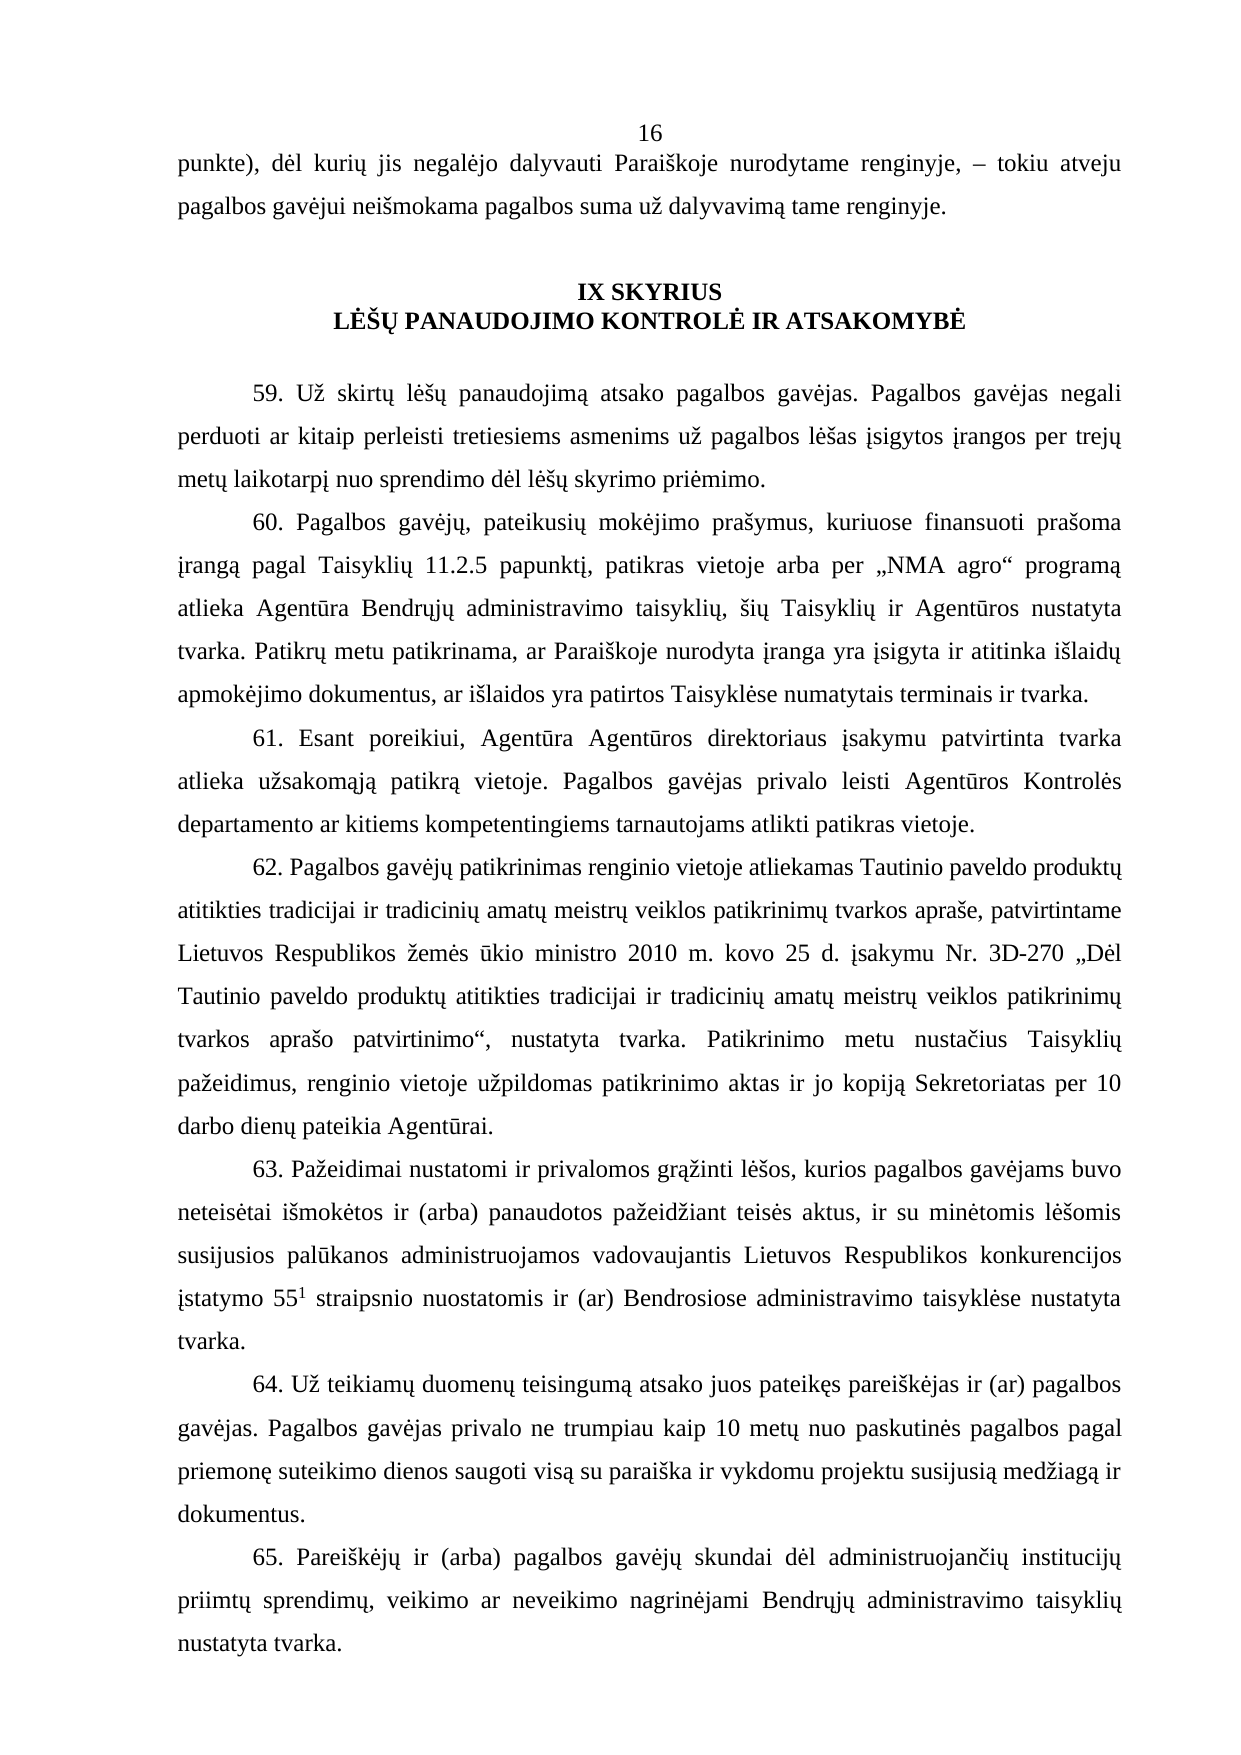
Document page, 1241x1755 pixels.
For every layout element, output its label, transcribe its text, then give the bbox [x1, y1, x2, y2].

text IX SKYRIUS [177, 277, 1122, 306]
text 59. Už skirtų lėšų panaudojimą atsako pagalbos gavėjas. Pagalbos gavėjas negali perduoti ar kitaip perleisti tretiesiems asmenims už pagalbos lėšas įsigytos įrangos per trejų metų laikotarpį nuo sprendimo dėl lėšų skyrimo priėmimo. [177, 378, 1122, 493]
text 65. Pareiškėjų ir (arba) pagalbos gavėjų skundai dėl administruojančių institucijų priimtų sprendimų, veikimo ar neveikimo nagrinėjami Bendrųjų administravimo taisyklių nustatyta tvarka. [177, 1542, 1122, 1657]
text LĖŠŲ PANAUDOJIMO KONTROLĖ IR ATSAKOMYBĖ [177, 306, 1122, 334]
text 60. Pagalbos gavėjų, pateikusių mokėjimo prašymus, kuriuose finansuoti prašoma įrangą pagal Taisyklių 11.2.5 papunktį, patikras vietoje arba per „NMA agro“ programą atlieka Agentūra Bendrųjų administravimo taisyklių, šių Taisyklių ir Agentūros nustatyta tvarka. Patikrų metu patikrinama, ar Paraiškoje nurodyta įranga yra įsigyta ir atitinka išlaidų apmokėjimo dokumentus, ar išlaidos yra patirtos Taisyklėse numatytais terminais ir tvarka. [177, 507, 1122, 708]
text 61. Esant poreikiui, Agentūra Agentūros direktoriaus įsakymu patvirtinta tvarka atlieka užsakomąją patikrą vietoje. Pagalbos gavėjas privalo leisti Agentūros Kontrolės departamento ar kitiems kompetentingiems tarnautojams atlikti patikras vietoje. [177, 723, 1122, 838]
text 62. Pagalbos gavėjų patikrinimas renginio vietoje atliekamas Tautinio paveldo produktų atitikties tradicijai ir tradicinių amatų meistrų veiklos patikrinimų tvarkos apraše, patvirtintame Lietuvos Respublikos žemės ūkio ministro 2010 m. kovo 25 d. įsakymu Nr. 3D-270 „Dėl Tautinio paveldo produktų atitikties tradicijai ir tradicinių amatų meistrų veiklos patikrinimų tvarkos aprašo patvirtinimo“, nustatyta tvarka. Patikrinimo metu nustačius Taisyklių pažeidimus, renginio vietoje užpildomas patikrinimo aktas ir jo kopiją Sekretoriatas per 10 darbo dienų pateikia Agentūrai. [177, 852, 1122, 1139]
text 63. Pažeidimai nustatomi ir privalomos grąžinti lėšos, kurios pagalbos gavėjams buvo neteisėtai išmokėtos ir (arba) panaudotos pažeidžiant teisės aktus, ir su minėtomis lėšomis susijusios palūkanos administruojamos vadovaujantis Lietuvos Respublikos konkurencijos įstatymo 551 straipsnio nuostatomis ir (ar) Bendrosiose administravimo taisyklėse nustatyta tvarka. [177, 1154, 1122, 1355]
text punkte), dėl kurių jis negalėjo dalyvauti Paraiškoje nurodytame renginyje, – tokiu atveju pagalbos gavėjui neišmokama pagalbos suma už dalyvavimą tame renginyje. [177, 148, 1122, 219]
text 64. Už teikiamų duomenų teisingumą atsako juos pateikęs pareiškėjas ir (ar) pagalbos gavėjas. Pagalbos gavėjas privalo ne trumpiau kaip 10 metų nuo paskutinės pagalbos pagal priemonę suteikimo dienos saugoti visą su paraiška ir vykdomu projektu susijusią medžiagą ir dokumentus. [177, 1369, 1122, 1528]
